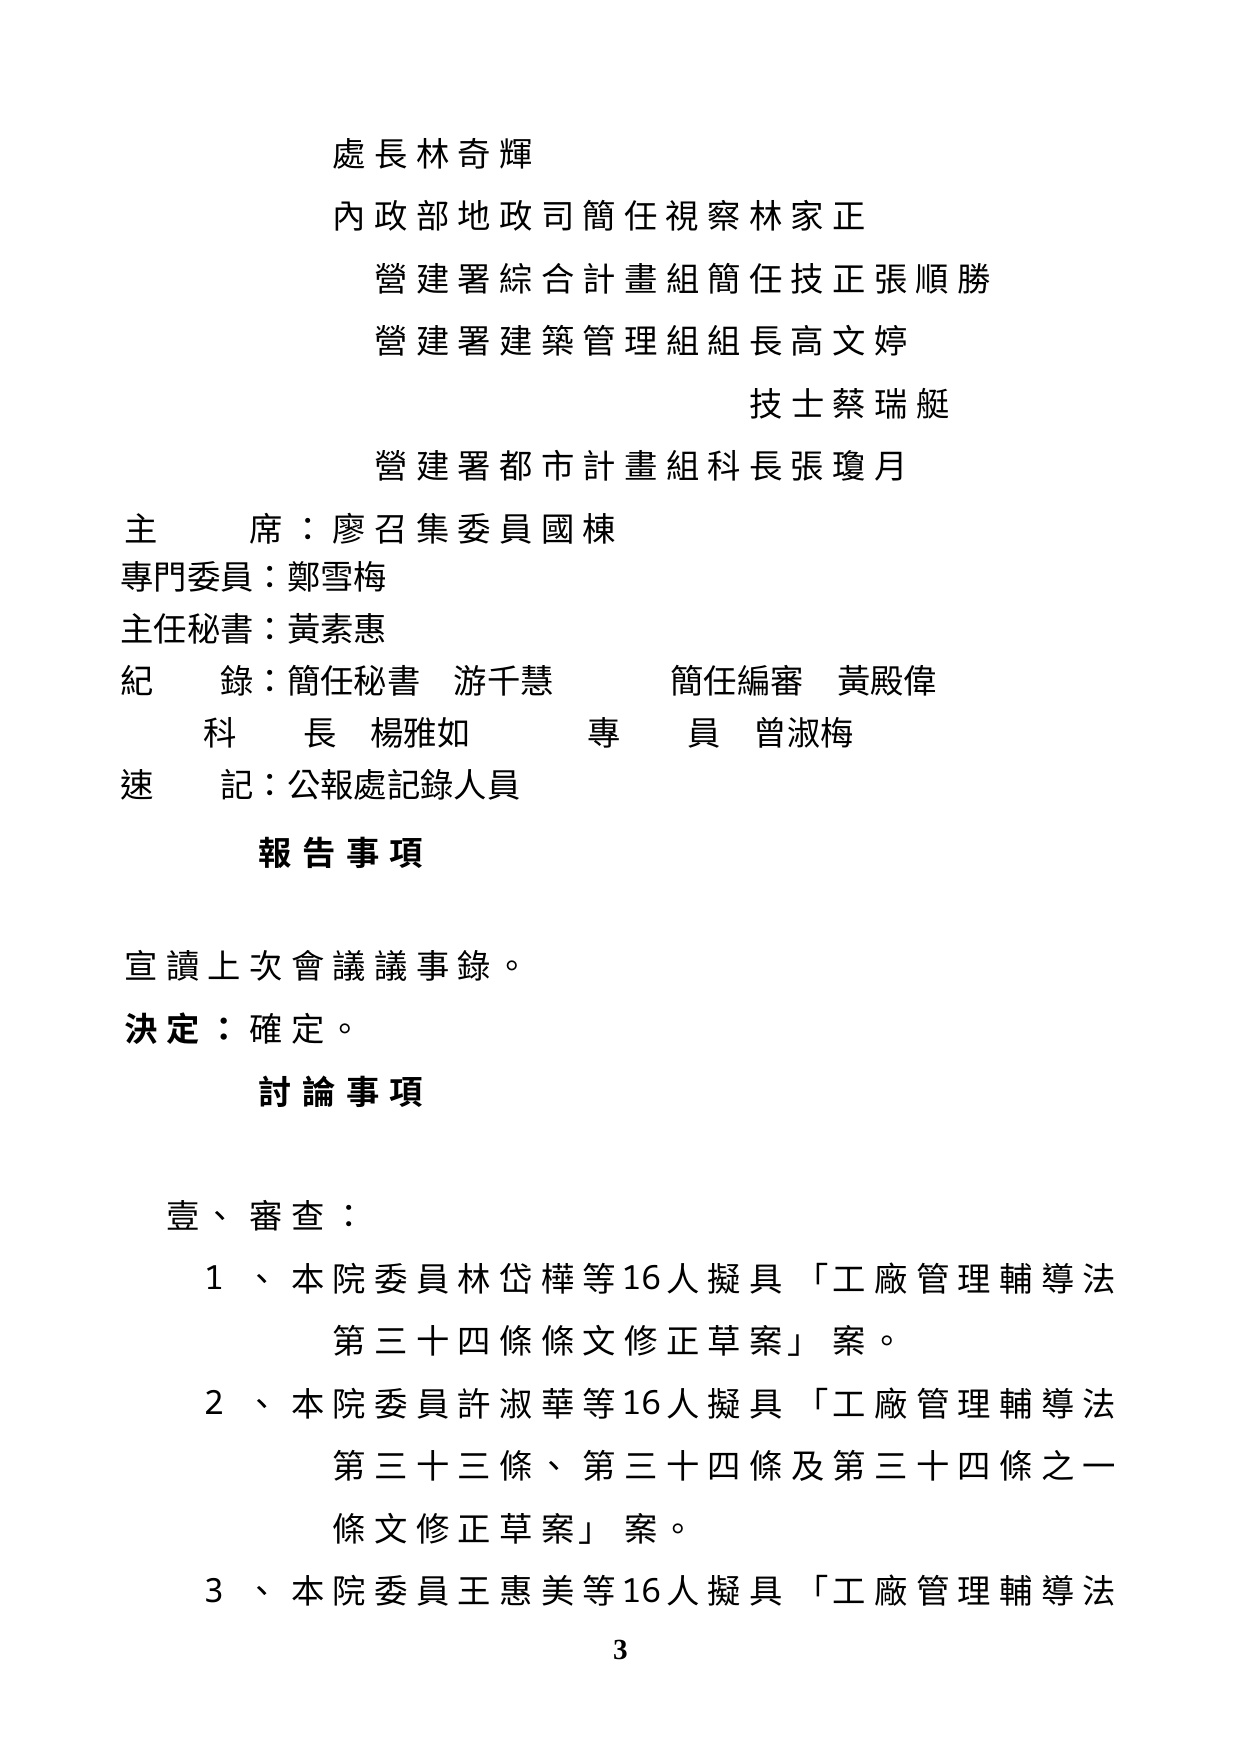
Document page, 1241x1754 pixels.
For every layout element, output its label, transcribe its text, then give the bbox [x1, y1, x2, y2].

text 科 長 楊雅如 專 員 曾淑梅 [120, 704, 1120, 756]
text 主任秘書：黃素惠 [120, 600, 1120, 652]
list 本院委員許淑華等16人擬具「工廠管理輔導法第三十三條、第三十四條及第三十四條之一條文修正草案」案。 [184, 1360, 1120, 1548]
text 內政部地政司簡任視察林家正 [292, 173, 1120, 235]
text 營建署綜合計畫組簡任技正張順勝 [293, 235, 1120, 298]
text 決定：確定。 [120, 985, 1120, 1048]
list 本院委員王惠美等16人擬具「工廠管理輔導法 [184, 1548, 1120, 1610]
list 本院委員林岱樺等16人擬具「工廠管理輔導法第三十四條條文修正草案」案。 [184, 1235, 1120, 1360]
text 技士蔡瑞艇 [293, 360, 1120, 423]
text 討論事項 [258, 1063, 1120, 1115]
text 報告事項 [258, 823, 1120, 875]
text 處長林奇輝 [292, 110, 1120, 173]
text 紀 錄：簡任秘書 游千慧 簡任編審 黃殿偉 [120, 652, 1120, 704]
text 專門委員：鄭雪梅 [120, 548, 1120, 600]
text 主 席：廖召集委員國棟 [120, 485, 1120, 548]
text 速 記：公報處記錄人員 [120, 756, 1120, 808]
text 營建署都市計畫組科長張瓊月 [293, 423, 1120, 485]
list 審查： [151, 1173, 1120, 1235]
text 宣讀上次會議議事錄。 [120, 923, 1120, 985]
text 營建署建築管理組組長高文婷 [293, 298, 1120, 360]
